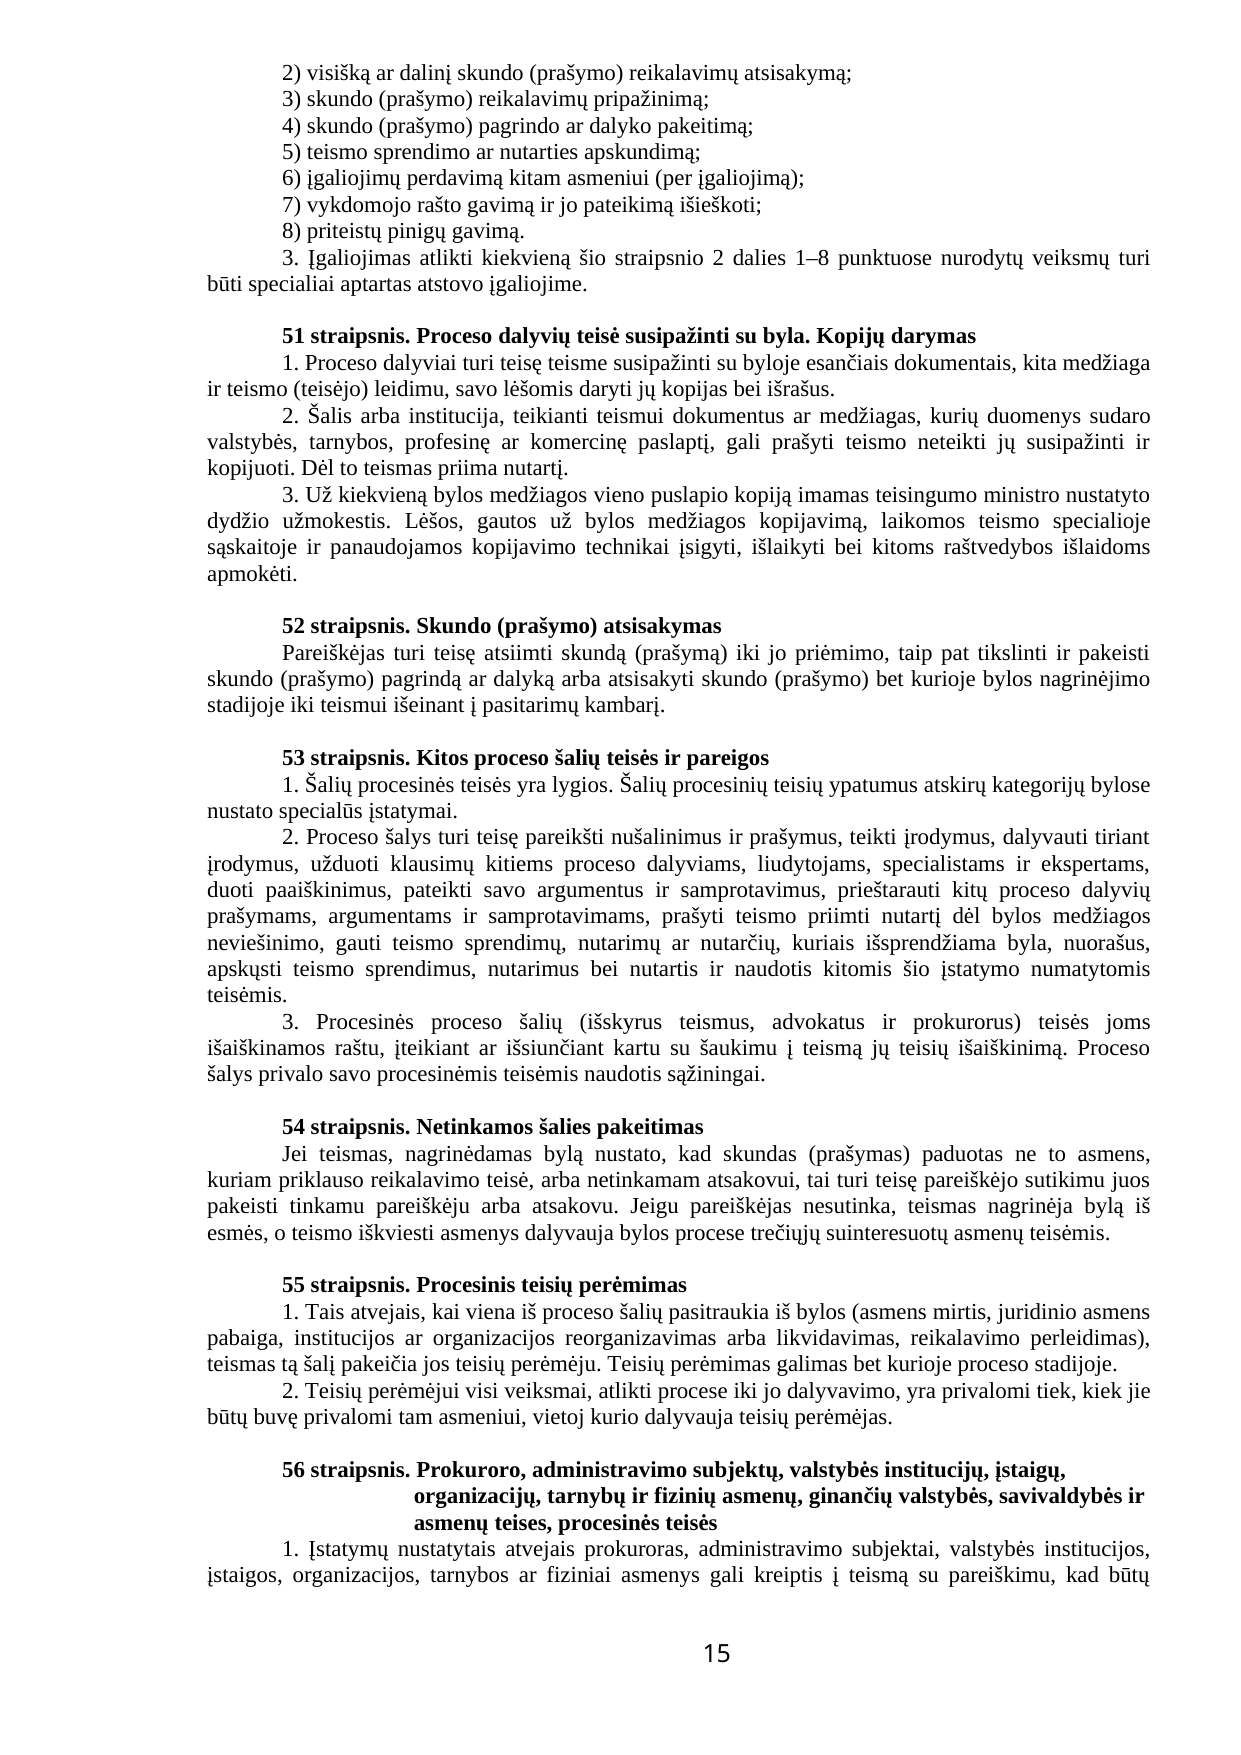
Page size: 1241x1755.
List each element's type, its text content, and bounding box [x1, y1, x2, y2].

text 2. Proceso šalys turi teisę pareikšti nušalinimus ir prašymus, teikti įrodymus, dalyvauti tiriant įrodymus, užduoti klausimų kitiems proceso dalyviams, liudytojams, specialistams ir ekspertams, duoti paaiškinimus, pateikti savo argumentus ir samprotavimus, prieštarauti kitų proceso dalyvių prašymams, argumentams ir samprotavimams, prašyti teismo priimti nutartį dėl bylos medžiagos neviešinimo, gauti teismo sprendimų, nutarimų ar nutarčių, kuriais išsprendžiama byla, nuorašus, apskųsti teismo sprendimus, nutarimus bei nutartis ir naudotis kitomis šio įstatymo numatytomis teisėmis. [207, 823, 1152, 1008]
text asmenų teises, procesinės teisės [413, 1508, 1152, 1535]
text 7) vykdomojo rašto gavimą ir jo pateikimą išieškoti; [207, 191, 1152, 217]
text 3. Už kiekvieną bylos medžiagos vieno puslapio kopiją imamas teisingumo ministro nustatyto dydžio užmokestis. Lėšos, gautos už bylos medžiagos kopijavimą, laikomos teismo specialioje sąskaitoje ir panaudojamos kopijavimo technikai įsigyti, išlaikyti bei kitoms raštvedybos išlaidoms apmokėti. [207, 481, 1152, 586]
text 51 straipsnis. Proceso dalyvių teisė susipažinti su byla. Kopijų darymas [207, 323, 1152, 349]
text 56 straipsnis. Prokuroro, administravimo subjektų, valstybės institucijų, įstaigų, [282, 1456, 1152, 1482]
text 1. Proceso dalyviai turi teisę teisme susipažinti su byloje esančiais dokumentais, kita medžiaga ir teismo (teisėjo) leidimu, savo lėšomis daryti jų kopijas bei išrašus. [207, 349, 1152, 402]
text 3. Procesinės proceso šalių (išskyrus teismus, advokatus ir prokurorus) teisės joms išaiškinamos raštu, įteikiant ar išsiunčiant kartu su šaukimu į teismą jų teisių išaiškinimą. Proceso šalys privalo savo procesinėmis teisėmis naudotis sąžiningai. [207, 1008, 1152, 1087]
text 1. Įstatymų nustatytais atvejais prokuroras, administravimo subjektai, valstybės institucijos, įstaigos, organizacijos, tarnybos ar fiziniai asmenys gali kreiptis į teismą su pareiškimu, kad būtų [207, 1535, 1152, 1588]
text 6) įgaliojimų perdavimą kitam asmeniui (per įgaliojimą); [207, 164, 1152, 191]
text 2. Teisių perėmėjui visi veiksmai, atlikti procese iki jo dalyvavimo, yra privalomi tiek, kiek jie būtų buvę privalomi tam asmeniui, vietoj kurio dalyvauja teisių perėmėjas. [207, 1377, 1152, 1429]
text 2. Šalis arba institucija, teikianti teismui dokumentus ar medžiagas, kurių duomenys sudaro valstybės, tarnybos, profesinę ar komercinę paslaptį, gali prašyti teismo neteikti jų susipažinti ir kopijuoti. Dėl to teismas priima nutartį. [207, 402, 1152, 481]
text 2) visišką ar dalinį skundo (prašymo) reikalavimų atsisakymą; [207, 59, 1152, 85]
text organizacijų, tarnybų ir fizinių asmenų, ginančių valstybės, savivaldybės ir [413, 1482, 1152, 1508]
text 1. Šalių procesinės teisės yra lygios. Šalių procesinių teisių ypatumus atskirų kategorijų bylose nustato specialūs įstatymai. [207, 771, 1152, 823]
text 1. Tais atvejais, kai viena iš proceso šalių pasitraukia iš bylos (asmens mirtis, juridinio asmens pabaiga, institucijos ar organizacijos reorganizavimas arba likvidavimas, reikalavimo perleidimas), teismas tą šalį pakeičia jos teisių perėmėju. Teisių perėmimas galimas bet kurioje proceso stadijoje. [207, 1298, 1152, 1377]
text 3. Įgaliojimas atlikti kiekvieną šio straipsnio 2 dalies 1–8 punktuose nurodytų veiksmų turi būti specialiai aptartas atstovo įgaliojime. [207, 243, 1152, 296]
text 8) priteistų pinigų gavimą. [207, 217, 1152, 243]
text 54 straipsnis. Netinkamos šalies pakeitimas [207, 1113, 1152, 1139]
text 53 straipsnis. Kitos proceso šalių teisės ir pareigos [207, 744, 1152, 771]
text 5) teismo sprendimo ar nutarties apskundimą; [207, 138, 1152, 164]
text 3) skundo (prašymo) reikalavimų pripažinimą; [207, 85, 1152, 112]
text 55 straipsnis. Procesinis teisių perėmimas [207, 1271, 1152, 1298]
text Jei teismas, nagrinėdamas bylą nustato, kad skundas (prašymas) paduotas ne to asmens, kuriam priklauso reikalavimo teisė, arba netinkamam atsakovui, tai turi teisę pareiškėjo sutikimu juos pakeisti tinkamu pareiškėju arba atsakovu. Jeigu pareiškėjas nesutinka, teismas nagrinėja bylą iš esmės, o teismo iškviesti asmenys dalyvauja bylos procese trečiųjų suinteresuotų asmenų teisėmis. [207, 1139, 1152, 1245]
text 52 straipsnis. Skundo (prašymo) atsisakymas [207, 612, 1152, 639]
text Pareiškėjas turi teisę atsiimti skundą (prašymą) iki jo priėmimo, taip pat tikslinti ir pakeisti skundo (prašymo) pagrindą ar dalyką arba atsisakyti skundo (prašymo) bet kurioje bylos nagrinėjimo stadijoje iki teismui išeinant į pasitarimų kambarį. [207, 639, 1152, 718]
text 4) skundo (prašymo) pagrindo ar dalyko pakeitimą; [207, 112, 1152, 138]
